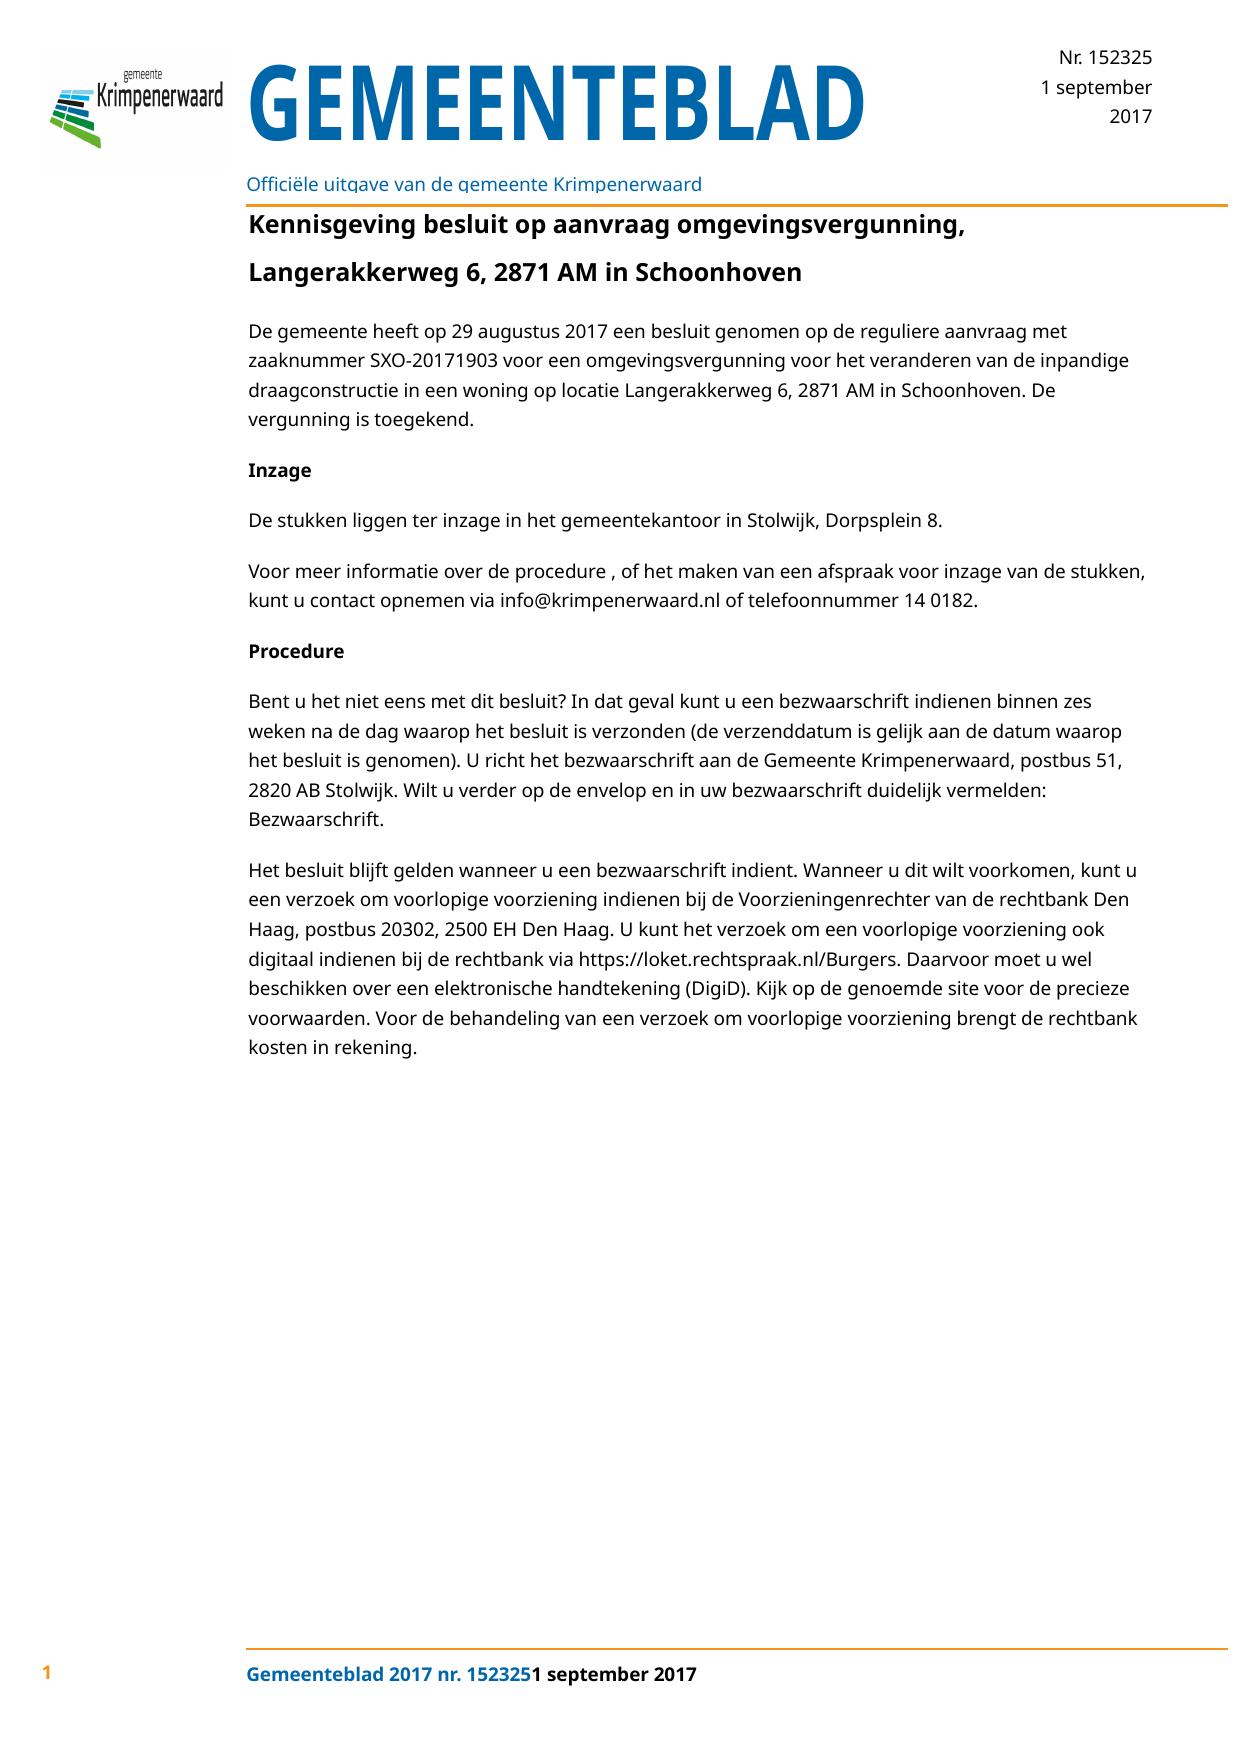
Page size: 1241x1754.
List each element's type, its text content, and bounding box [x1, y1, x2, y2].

text De stukken liggen ter inzage in het gemeentekantoor in Stolwijk, Dorpsplein 8. [248, 507, 1152, 533]
text Procedure [248, 638, 1152, 664]
text De gemeente heeft op 29 augustus 2017 een besluit genomen op de reguliere aanvraag met zaaknummer SXO-20171903 voor een omgevingsvergunning voor het veranderen van de inpandige draagconstructie in een woning op locatie Langerakkerweg 6, 2871 AM in Schoonhoven. De vergunning is toegekend. [248, 318, 1152, 432]
text Inzage [248, 457, 1152, 483]
text Het besluit blijft gelden wanneer u een bezwaarschrift indient. Wanneer u dit wilt voorkomen, kunt u een verzoek om voorlopige voorziening indienen bij de Voorzieningenrechter van de rechtbank Den Haag, postbus 20302, 2500 EH Den Haag. U kunt het verzoek om een voorlopige voorziening ook digitaal indienen bij de rechtbank via https://loket.rechtspraak.nl/Burgers. Daarvoor moet u wel beschikken over een elektronische handtekening (DigiD). Kijk op de genoemde site voor de precieze voorwaarden. Voor de behandeling van een verzoek om voorlopige voorziening brengt de rechtbank kosten in rekening. [248, 857, 1152, 1060]
text Voor meer informatie over de procedure , of het maken van een afspraak voor inzage van de stukken, kunt u contact opnemen via info@krimpenerwaard.nl of telefoonnummer 14 0182. [248, 558, 1152, 613]
text Bent u het niet eens met dit besluit? In dat geval kunt u een bezwaarschrift indienen binnen zes weken na de dag waarop het besluit is verzonden (de verzenddatum is gelijk aan de datum waarop het besluit is genomen). U richt het bezwaarschrift aan de Gemeente Krimpenerwaard, postbus 51, 2820 AB Stolwijk. Wilt u verder op de envelop en in uw bezwaarschrift duidelijk vermelden: Bezwaarschrift. [248, 688, 1152, 832]
text Kennisgeving besluit op aanvraag omgevingsvergunning, Langerakkerweg 6, 2871 AM in Schoonhoven [248, 207, 1152, 288]
picture [41, 47, 231, 172]
